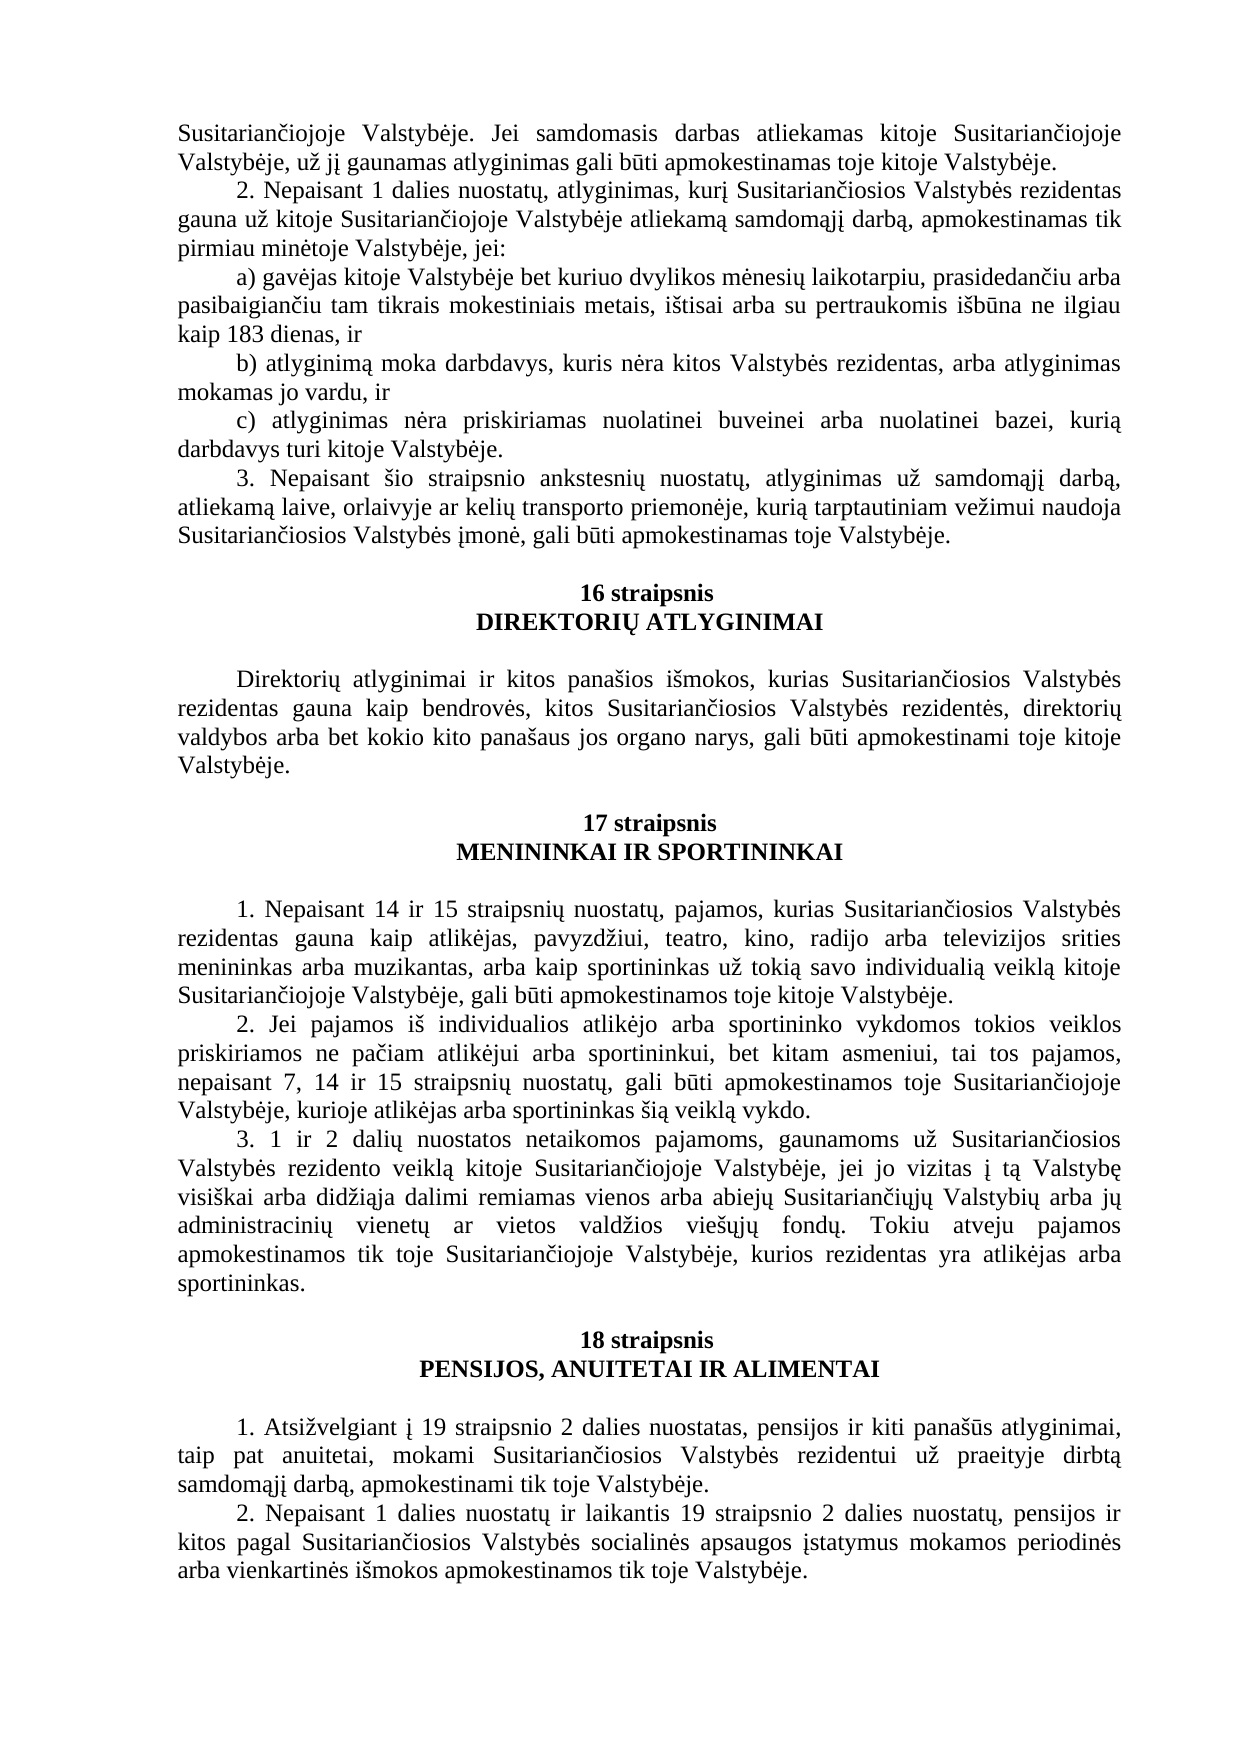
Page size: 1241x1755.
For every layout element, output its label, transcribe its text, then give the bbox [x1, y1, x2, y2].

text PENSIJOS, ANUITETAI IR ALIMENTAI [177, 1354, 1122, 1383]
text 2. Nepaisant 1 dalies nuostatų ir laikantis 19 straipsnio 2 dalies nuostatų, pensijos ir kitos pagal Susitariančiosios Valstybės socialinės apsaugos įstatymus mokamos periodinės arba vienkartinės išmokos apmokestinamos tik toje Valstybėje. [177, 1498, 1122, 1584]
text b) atlyginimą moka darbdavys, kuris nėra kitos Valstybės rezidentas, arba atlyginimas mokamas jo vardu, ir [177, 348, 1122, 406]
text 3. 1 ir 2 dalių nuostatos netaikomos pajamoms, gaunamoms už Susitariančiosios Valstybės rezidento veiklą kitoje Susitariančiojoje Valstybėje, jei jo vizitas į tą Valstybę visiškai arba didžiąja dalimi remiamas vienos arba abiejų Susitariančiųjų Valstybių arba jų administracinių vienetų ar vietos valdžios viešųjų fondų. Tokiu atveju pajamos apmokestinamos tik toje Susitariančiojoje Valstybėje, kurios rezidentas yra atlikėjas arba sportininkas. [177, 1124, 1122, 1297]
text 2. Jei pajamos iš individualios atlikėjo arba sportininko vykdomos tokios veiklos priskiriamos ne pačiam atlikėjui arba sportininkui, bet kitam asmeniui, tai tos pajamos, nepaisant 7, 14 ir 15 straipsnių nuostatų, gali būti apmokestinamos toje Susitariančiojoje Valstybėje, kurioje atlikėjas arba sportininkas šią veiklą vykdo. [177, 1009, 1122, 1124]
text c) atlyginimas nėra priskiriamas nuolatinei buveinei arba nuolatinei bazei, kurią darbdavys turi kitoje Valstybėje. [177, 406, 1122, 463]
text 2. Nepaisant 1 dalies nuostatų, atlyginimas, kurį Susitariančiosios Valstybės rezidentas gauna už kitoje Susitariančiojoje Valstybėje atliekamą samdomąjį darbą, apmokestinamas tik pirmiau minėtoje Valstybėje, jei: [177, 176, 1122, 262]
text 18 straipsnis [177, 1326, 1122, 1354]
text 1. Nepaisant 14 ir 15 straipsnių nuostatų, pajamos, kurias Susitariančiosios Valstybės rezidentas gauna kaip atlikėjas, pavyzdžiui, teatro, kino, radijo arba televizijos srities menininkas arba muzikantas, arba kaip sportininkas už tokią savo individualią veiklą kitoje Susitariančiojoje Valstybėje, gali būti apmokestinamos toje kitoje Valstybėje. [177, 894, 1122, 1009]
text Direktorių atlyginimai ir kitos panašios išmokos, kurias Susitariančiosios Valstybės rezidentas gauna kaip bendrovės, kitos Susitariančiosios Valstybės rezidentės, direktorių valdybos arba bet kokio kito panašaus jos organo narys, gali būti apmokestinami toje kitoje Valstybėje. [177, 664, 1122, 779]
text Susitariančiojoje Valstybėje. Jei samdomasis darbas atliekamas kitoje Susitariančiojoje Valstybėje, už jį gaunamas atlyginimas gali būti apmokestinamas toje kitoje Valstybėje. [177, 118, 1122, 176]
text a) gavėjas kitoje Valstybėje bet kuriuo dvylikos mėnesių laikotarpiu, prasidedančiu arba pasibaigiančiu tam tikrais mokestiniais metais, ištisai arba su pertraukomis išbūna ne ilgiau kaip 183 dienas, ir [177, 262, 1122, 348]
text MENININKAI IR SPORTININKAI [177, 837, 1122, 866]
text 17 straipsnis [177, 808, 1122, 837]
text DIREKTORIŲ ATLYGINIMAI [177, 607, 1122, 636]
text 3. Nepaisant šio straipsnio ankstesnių nuostatų, atlyginimas už samdomąjį darbą, atliekamą laive, orlaivyje ar kelių transporto priemonėje, kurią tarptautiniam vežimui naudoja Susitariančiosios Valstybės įmonė, gali būti apmokestinamas toje Valstybėje. [177, 463, 1122, 549]
text 16 straipsnis [177, 578, 1122, 607]
text 1. Atsižvelgiant į 19 straipsnio 2 dalies nuostatas, pensijos ir kiti panašūs atlyginimai, taip pat anuitetai, mokami Susitariančiosios Valstybės rezidentui už praeityje dirbtą samdomąjį darbą, apmokestinami tik toje Valstybėje. [177, 1412, 1122, 1498]
